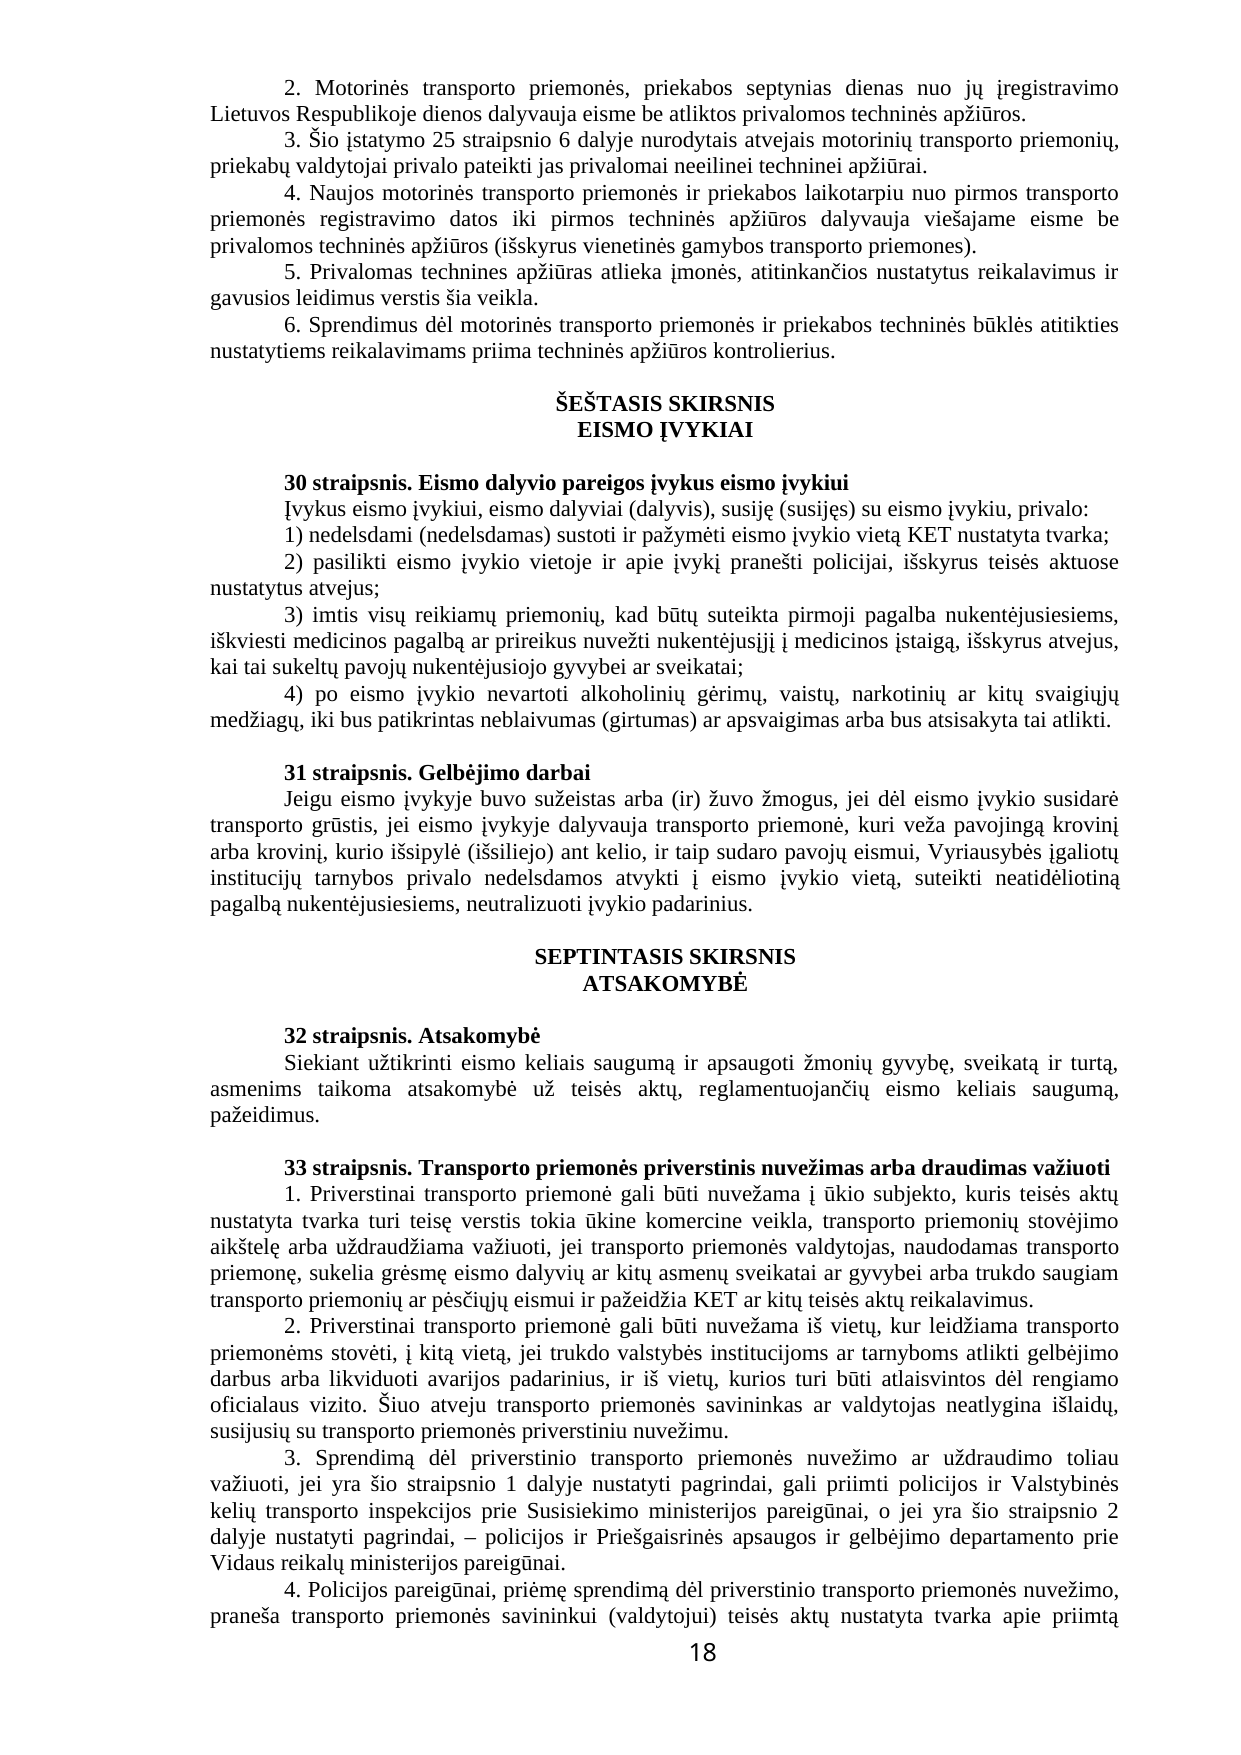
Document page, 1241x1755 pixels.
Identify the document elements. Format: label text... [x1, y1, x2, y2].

text 3. Sprendimą dėl priverstinio transporto priemonės nuvežimo ar uždraudimo toliau važiuoti, jei yra šio straipsnio 1 dalyje nustatyti pagrindai, gali priimti policijos ir Valstybinės kelių transporto inspekcijos prie Susisiekimo ministerijos pareigūnai, o jei yra šio straipsnio 2 dalyje nustatyti pagrindai, – policijos ir Priešgaisrinės apsaugos ir gelbėjimo departamento prie Vidaus reikalų ministerijos pareigūnai. [210, 1444, 1120, 1576]
text 6. Sprendimus dėl motorinės transporto priemonės ir priekabos techninės būklės atitikties nustatytiems reikalavimams priima techninės apžiūros kontrolierius. [210, 311, 1120, 363]
text 33 straipsnis. Transporto priemonės priverstinis nuvežimas arba draudimas važiuoti [284, 1154, 1120, 1180]
text 4. Naujos motorinės transporto priemonės ir priekabos laikotarpiu nuo pirmos transporto priemonės registravimo datos iki pirmos techninės apžiūros dalyvauja viešajame eisme be privalomos techninės apžiūros (išskyrus vienetinės gamybos transporto priemones). [210, 179, 1120, 258]
text EISMO ĮVYKIAI [210, 416, 1120, 442]
text Įvykus eismo įvykiui, eismo dalyviai (dalyvis), susiję (susijęs) su eismo įvykiu, privalo: [210, 495, 1120, 522]
text ŠEŠTASIS SKIRSNIS [210, 390, 1120, 416]
text 3. Šio įstatymo 25 straipsnio 6 dalyje nurodytais atvejais motorinių transporto priemonių, priekabų valdytojai privalo pateikti jas privalomai neeilinei techninei apžiūrai. [210, 126, 1120, 179]
text Jeigu eismo įvykyje buvo sužeistas arba (ir) žuvo žmogus, jei dėl eismo įvykio susidarė transporto grūstis, jei eismo įvykyje dalyvauja transporto priemonė, kuri veža pavojingą krovinį arba krovinį, kurio išsipylė (išsiliejo) ant kelio, ir taip sudaro pavojų eismui, Vyriausybės įgaliotų institucijų tarnybos privalo nedelsdamos atvykti į eismo įvykio vietą, suteikti neatidėliotiną pagalbą nukentėjusiesiems, neutralizuoti įvykio padarinius. [210, 785, 1120, 917]
text 1) nedelsdami (nedelsdamas) sustoti ir pažymėti eismo įvykio vietą KET nustatyta tvarka; [210, 522, 1120, 548]
text 2. Priverstinai transporto priemonė gali būti nuvežama iš vietų, kur leidžiama transporto priemonėms stovėti, į kitą vietą, jei trukdo valstybės institucijoms ar tarnyboms atlikti gelbėjimo darbus arba likviduoti avarijos padarinius, ir iš vietų, kurios turi būti atlaisvintos dėl rengiamo oficialaus vizito. Šiuo atveju transporto priemonės savininkas ar valdytojas neatlygina išlaidų, susijusių su transporto priemonės priverstiniu nuvežimu. [210, 1312, 1120, 1444]
text SEPTINTASIS SKIRSNIS [210, 943, 1120, 969]
text 2. Motorinės transporto priemonės, priekabos septynias dienas nuo jų įregistravimo Lietuvos Respublikoje dienos dalyvauja eisme be atliktos privalomos techninės apžiūros. [210, 73, 1120, 126]
text Siekiant užtikrinti eismo keliais saugumą ir apsaugoti žmonių gyvybę, sveikatą ir turtą, asmenims taikoma atsakomybė už teisės aktų, reglamentuojančių eismo keliais saugumą, pažeidimus. [210, 1049, 1120, 1128]
text 4) po eismo įvykio nevartoti alkoholinių gėrimų, vaistų, narkotinių ar kitų svaigiųjų medžiagų, iki bus patikrintas neblaivumas (girtumas) ar apsvaigimas arba bus atsisakyta tai atlikti. [210, 680, 1120, 732]
text 30 straipsnis. Eismo dalyvio pareigos įvykus eismo įvykiui [210, 469, 1120, 495]
text 31 straipsnis. Gelbėjimo darbai [210, 759, 1120, 785]
text 3) imtis visų reikiamų priemonių, kad būtų suteikta pirmoji pagalba nukentėjusiesiems, iškviesti medicinos pagalbą ar prireikus nuvežti nukentėjusįjį į medicinos įstaigą, išskyrus atvejus, kai tai sukeltų pavojų nukentėjusiojo gyvybei ar sveikatai; [210, 601, 1120, 680]
text ATSAKOMYBĖ [210, 969, 1120, 996]
text 2) pasilikti eismo įvykio vietoje ir apie įvykį pranešti policijai, išskyrus teisės aktuose nustatytus atvejus; [210, 548, 1120, 601]
text 4. Policijos pareigūnai, priėmę sprendimą dėl priverstinio transporto priemonės nuvežimo, praneša transporto priemonės savininkui (valdytojui) teisės aktų nustatyta tvarka apie priimtą [210, 1576, 1120, 1628]
text 5. Privalomas technines apžiūras atlieka įmonės, atitinkančios nustatytus reikalavimus ir gavusios leidimus verstis šia veikla. [210, 258, 1120, 311]
text 32 straipsnis. Atsakomybė [210, 1022, 1120, 1049]
text 1. Priverstinai transporto priemonė gali būti nuvežama į ūkio subjekto, kuris teisės aktų nustatyta tvarka turi teisę verstis tokia ūkine komercine veikla, transporto priemonių stovėjimo aikštelę arba uždraudžiama važiuoti, jei transporto priemonės valdytojas, naudodamas transporto priemonę, sukelia grėsmę eismo dalyvių ar kitų asmenų sveikatai ar gyvybei arba trukdo saugiam transporto priemonių ar pėsčiųjų eismui ir pažeidžia KET ar kitų teisės aktų reikalavimus. [210, 1180, 1120, 1312]
